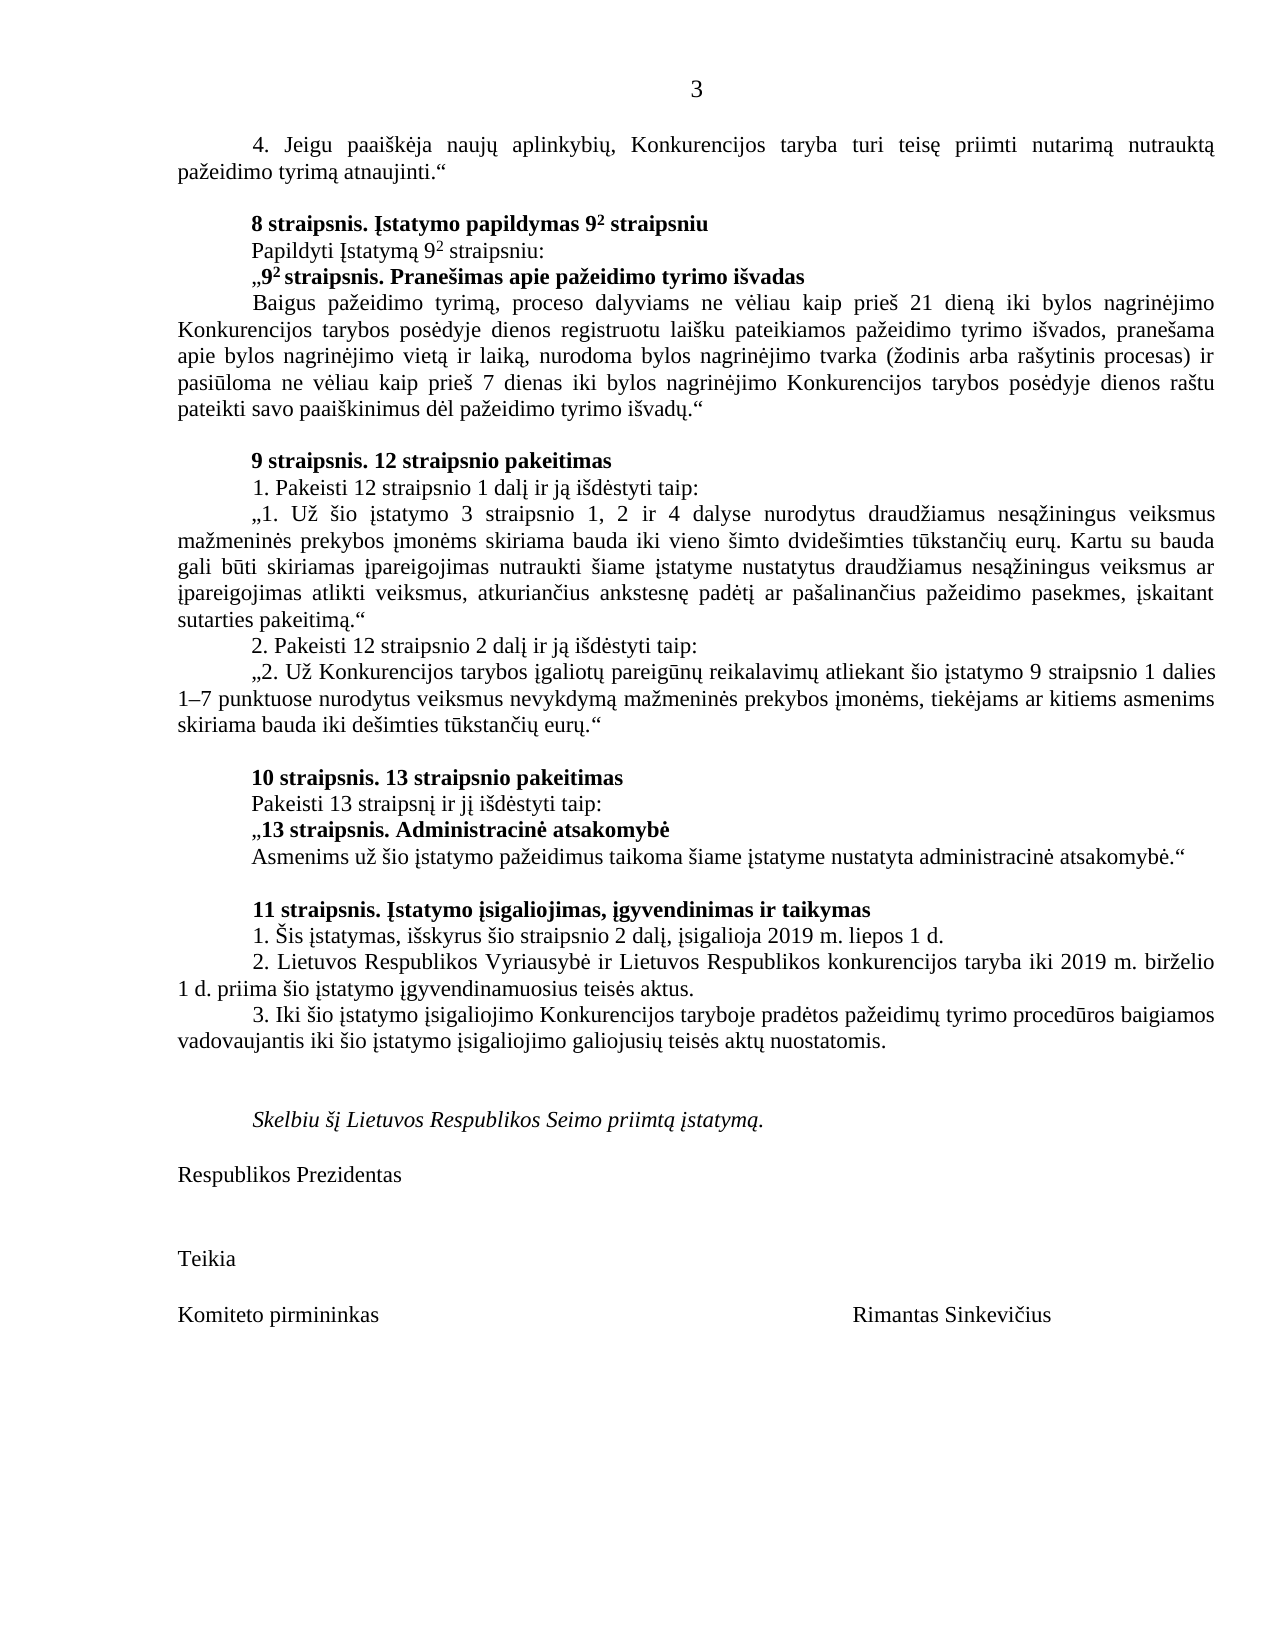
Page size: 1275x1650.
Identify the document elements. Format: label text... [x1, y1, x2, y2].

text 1. Šis įstatymas, išskyrus šio straipsnio 2 dalį, įsigalioja 2019 m. liepos 1 d. [177, 922, 1216, 948]
text 2. Pakeisti 12 straipsnio 2 dalį ir ją išdėstyti taip: [177, 632, 1216, 658]
text Komiteto pirmininkas Rimantas Sinkevičius [177, 1302, 1216, 1328]
text Pakeisti 13 straipsnį ir jį išdėstyti taip: [177, 790, 1216, 817]
text 8 straipsnis. Įstatymo papildymas 92 straipsniu [177, 210, 1216, 237]
text „1. Už šio įstatymo 3 straipsnio 1, 2 ir 4 dalyse nurodytus draudžiamus nesąžiningus veiksmus mažmeninės prekybos įmonėms skiriama bauda iki vieno šimto dvidešimties tūkstančių eurų. Kartu su bauda gali būti skiriamas įpareigojimas nutraukti šiame įstatyme nustatytus draudžiamus nesąžiningus veiksmus ar įpareigojimas atlikti veiksmus, atkuriančius ankstesnę padėtį ar pašalinančius pažeidimo pasekmes, įskaitant sutarties pakeitimą.“ [177, 500, 1216, 632]
text 11 straipsnis. Įstatymo įsigaliojimas, įgyvendinimas ir taikymas [177, 896, 1216, 922]
text „13 straipsnis. Administracinė atsakomybė [177, 817, 1216, 843]
text Papildyti Įstatymą 92 straipsniu: [177, 237, 1216, 263]
text Asmenims už šio įstatymo pažeidimus taikoma šiame įstatyme nustatyta administracinė atsakomybė.“ [177, 843, 1216, 869]
text 3. Iki šio įstatymo įsigaliojimo Konkurencijos taryboje pradėtos pažeidimų tyrimo procedūros baigiamos vadovaujantis iki šio įstatymo įsigaliojimo galiojusių teisės aktų nuostatomis. [177, 1001, 1216, 1054]
text Teikia [177, 1245, 1216, 1272]
text „2. Už Konkurencijos tarybos įgaliotų pareigūnų reikalavimų atliekant šio įstatymo 9 straipsnio 1 dalies 1–7 punktuose nurodytus veiksmus nevykdymą mažmeninės prekybos įmonėms, tiekėjams ar kitiems asmenims skiriama bauda iki dešimties tūkstančių eurų.“ [177, 658, 1216, 737]
text 1. Pakeisti 12 straipsnio 1 dalį ir ją išdėstyti taip: [177, 474, 1216, 500]
text 4. Jeigu paaiškėja naujų aplinkybių, Konkurencijos taryba turi teisę priimti nutarimą nutrauktą pažeidimo tyrimą atnaujinti.“ [177, 131, 1216, 184]
text „92 straipsnis. Pranešimas apie pažeidimo tyrimo išvadas [177, 263, 1216, 289]
text Baigus pažeidimo tyrimą, proceso dalyviams ne vėliau kaip prieš 21 dieną iki bylos nagrinėjimo Konkurencijos tarybos posėdyje dienos registruotu laišku pateikiamos pažeidimo tyrimo išvados, pranešama apie bylos nagrinėjimo vietą ir laiką, nurodoma bylos nagrinėjimo tvarka (žodinis arba rašytinis procesas) ir pasiūloma ne vėliau kaip prieš 7 dienas iki bylos nagrinėjimo Konkurencijos tarybos posėdyje dienos raštu pateikti savo paaiškinimus dėl pažeidimo tyrimo išvadų.“ [177, 289, 1216, 421]
text 9 straipsnis. 12 straipsnio pakeitimas [251, 448, 1216, 474]
text 10 straipsnis. 13 straipsnio pakeitimas [177, 764, 1216, 790]
text Skelbiu šį Lietuvos Respublikos Seimo priimtą įstatymą. [177, 1106, 1216, 1133]
text 2. Lietuvos Respublikos Vyriausybė ir Lietuvos Respublikos konkurencijos taryba iki 2019 m. birželio 1 d. priima šio įstatymo įgyvendinamuosius teisės aktus. [177, 948, 1216, 1001]
text Respublikos Prezidentas [177, 1161, 1216, 1187]
